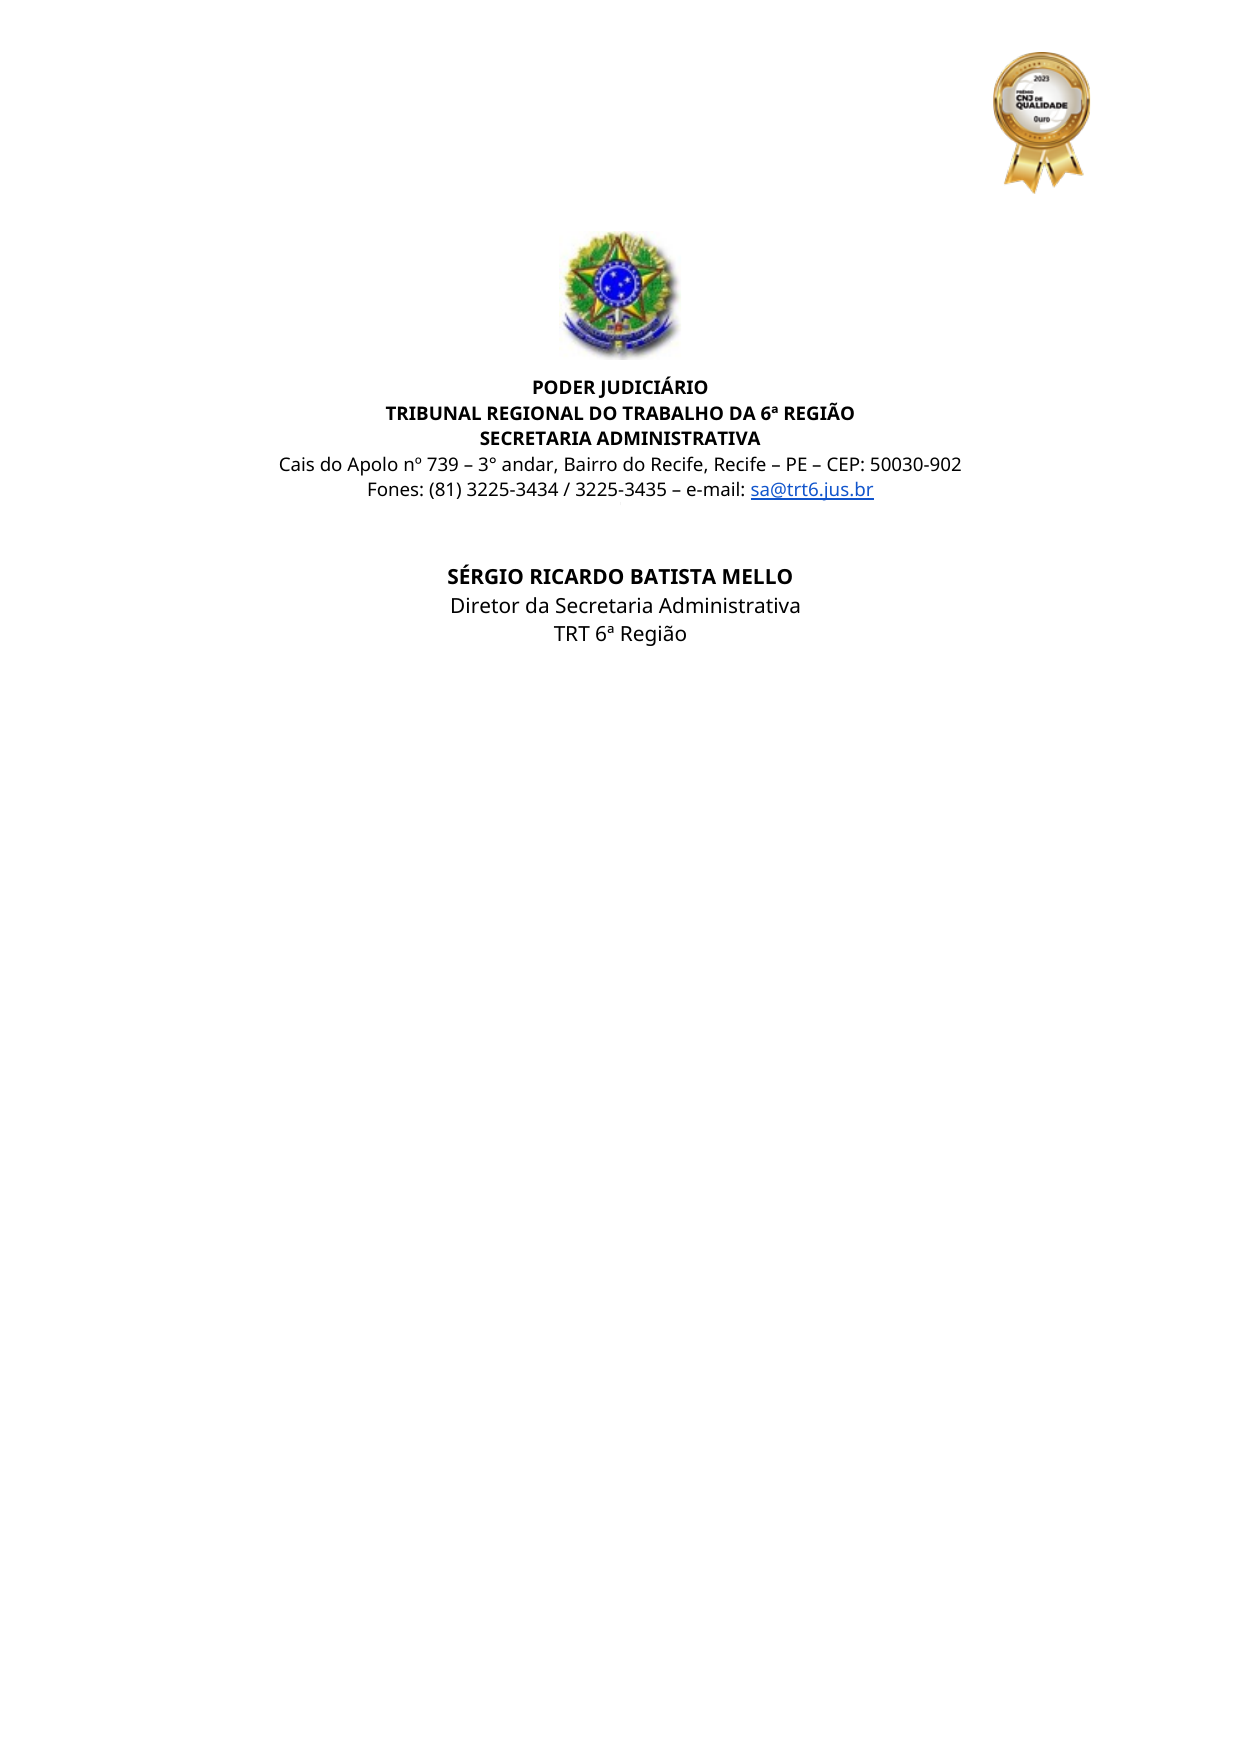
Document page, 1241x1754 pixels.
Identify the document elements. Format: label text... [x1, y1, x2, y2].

text Diretor da Secretaria Administrativa [150, 591, 1090, 619]
text TRT 6ª Região [150, 619, 1090, 648]
text SÉRGIO RICARDO BATISTA MELLO [150, 562, 1090, 591]
picture [559, 231, 682, 360]
picture [993, 52, 1091, 194]
